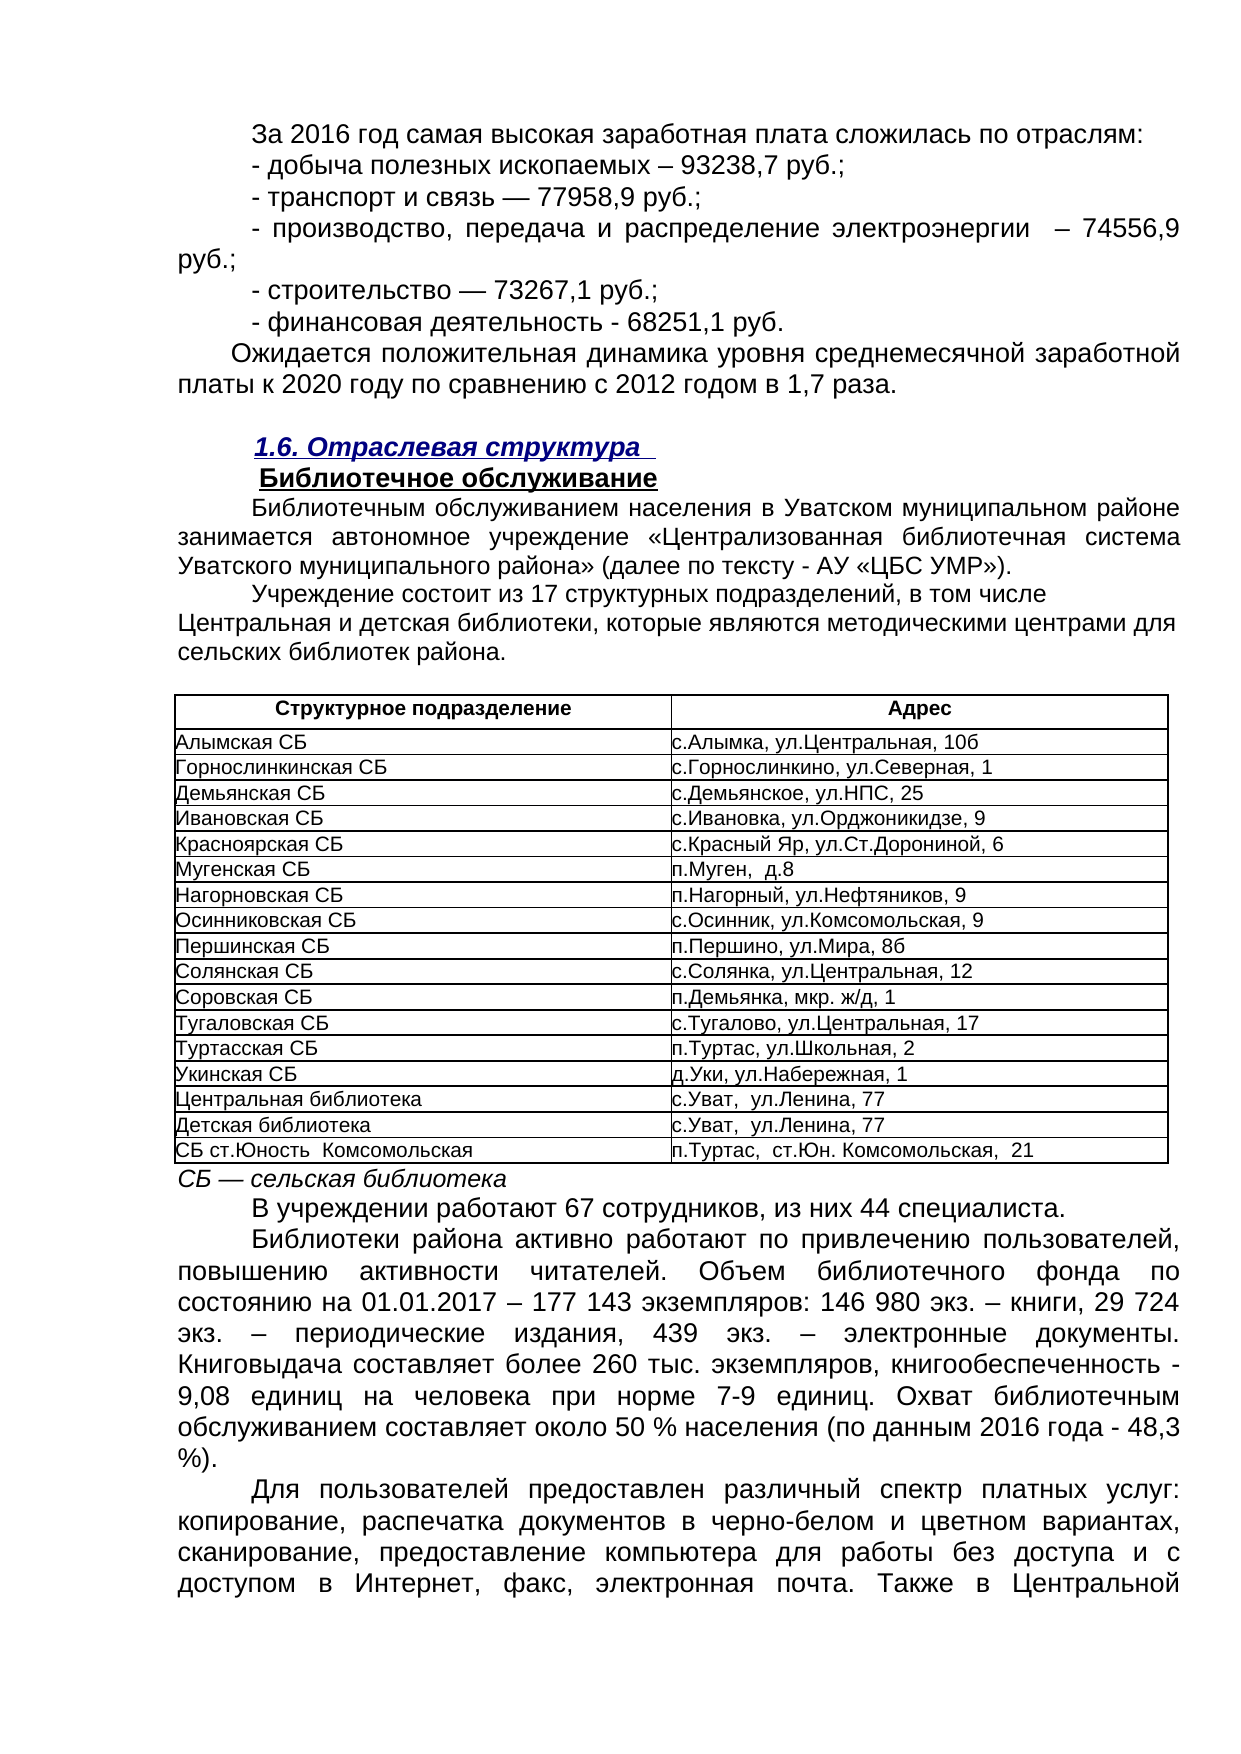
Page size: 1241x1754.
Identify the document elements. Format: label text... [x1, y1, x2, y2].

text Библиотеки района активно работают по привлечению пользователей, повышению активности читателей. Объем библиотечного фонда по состоянию на 01.01.2017 – 177 143 экземпляров: 146 980 экз. – книги, 29 724 экз. – периодические издания, 439 экз. – электронные документы. Книговыдача составляет более 260 тыс. экземпляров, книгообеспеченность - 9,08 единиц на человека при норме 7-9 единиц. Охват библиотечным обслуживанием составляет около 50 % населения (по данным 2016 года - 48,3 %). [177, 1223, 1181, 1473]
table_cell п.Нагорный, ул.Нефтяников, 9 [672, 883, 1167, 907]
table_cell с.Уват, ул.Ленина, 77 [672, 1113, 1167, 1136]
table_cell п.Муген, д.8 [672, 857, 1167, 881]
text 1.6. Отраслевая структура [177, 431, 1181, 462]
table_cell Першинская СБ [176, 934, 671, 958]
table_header Адрес [672, 696, 1167, 728]
text - транспорт и связь — 77958,9 руб.; [177, 181, 1181, 212]
table_cell п.Туртас, ул.Школьная, 2 [672, 1036, 1167, 1060]
table_cell с.Тугалово, ул.Центральная, 17 [672, 1011, 1167, 1034]
table_cell с.Осинник, ул.Комсомольская, 9 [672, 908, 1167, 932]
text Для пользователей предоставлен различный спектр платных услуг: копирование, распечатка документов в черно-белом и цветном вариантах, сканирование, предоставление компьютера для работы без доступа и с доступом в Интернет, факс, электронная почта. Также в Центральной [177, 1473, 1181, 1598]
table_cell Горнослинкинская СБ [176, 755, 671, 779]
table_cell Алымская СБ [176, 730, 671, 754]
text За 2016 год самая высокая заработная плата сложилась по отраслям: [177, 118, 1181, 149]
text - финансовая деятельность - 68251,1 руб. [177, 306, 1181, 337]
table_cell Детская библиотека [176, 1113, 671, 1136]
table_cell Солянская СБ [176, 960, 671, 983]
table_cell с.Демьянское, ул.НПС, 25 [672, 781, 1167, 805]
table_cell п.Демьянка, мкр. ж/д, 1 [672, 985, 1167, 1009]
table_cell с.Солянка, ул.Центральная, 12 [672, 960, 1167, 983]
table_header Структурное подразделение [176, 696, 671, 728]
table_cell Укинская СБ [176, 1062, 671, 1085]
table_cell Мугенская СБ [176, 857, 671, 881]
table_cell Центральная библиотека [176, 1087, 671, 1111]
text В учреждении работают 67 сотрудников, из них 44 специалиста. [177, 1192, 1181, 1223]
table_cell с.Красный Яр, ул.Ст.Дорониной, 6 [672, 832, 1167, 856]
text Ожидается положительная динамика уровня среднемесячной заработной платы к 2020 году по сравнению с 2012 годом в 1,7 раза. [177, 337, 1181, 399]
text - производство, передача и распределение электроэнергии – 74556,9 руб.; [177, 212, 1181, 274]
table_cell Ивановская СБ [176, 806, 671, 830]
text Библиотечным обслуживанием населения в Уватском муниципальном районе занимается автономное учреждение «Централизованная библиотечная система Уватского муниципального района» (далее по тексту - АУ «ЦБС УМР»). [177, 493, 1181, 579]
table_cell Демьянская СБ [176, 781, 671, 805]
table_cell п.Першино, ул.Мира, 8б [672, 934, 1167, 958]
table_cell Туртасская СБ [176, 1036, 671, 1060]
text Библиотечное обслуживание [177, 462, 1181, 493]
table_cell Тугаловская СБ [176, 1011, 671, 1034]
table_cell Красноярская СБ [176, 832, 671, 856]
table_cell с.Ивановка, ул.Орджоникидзе, 9 [672, 806, 1167, 830]
table_cell Соровская СБ [176, 985, 671, 1009]
table_cell Осинниковская СБ [176, 908, 671, 932]
text СБ — сельская библиотека [177, 1163, 1181, 1192]
table_cell Нагорновская СБ [176, 883, 671, 907]
table_cell СБ ст.Юность Комсомольская [176, 1138, 671, 1162]
text - строительство — 73267,1 руб.; [177, 274, 1181, 306]
table_cell с.Горнослинкино, ул.Северная, 1 [672, 755, 1167, 779]
table_cell с.Уват, ул.Ленина, 77 [672, 1087, 1167, 1111]
table_cell п.Туртас, ст.Юн. Комсомольская, 21 [672, 1138, 1167, 1162]
text - добыча полезных ископаемых – 93238,7 руб.; [177, 149, 1181, 181]
table_cell д.Уки, ул.Набережная, 1 [672, 1062, 1167, 1085]
table_cell с.Алымка, ул.Центральная, 10б [672, 730, 1167, 754]
text Учреждение состоит из 17 структурных подразделений, в том числе Центральная и детская библиотеки, которые являются методическими центрами для сельских библиотек района. [177, 579, 1181, 666]
